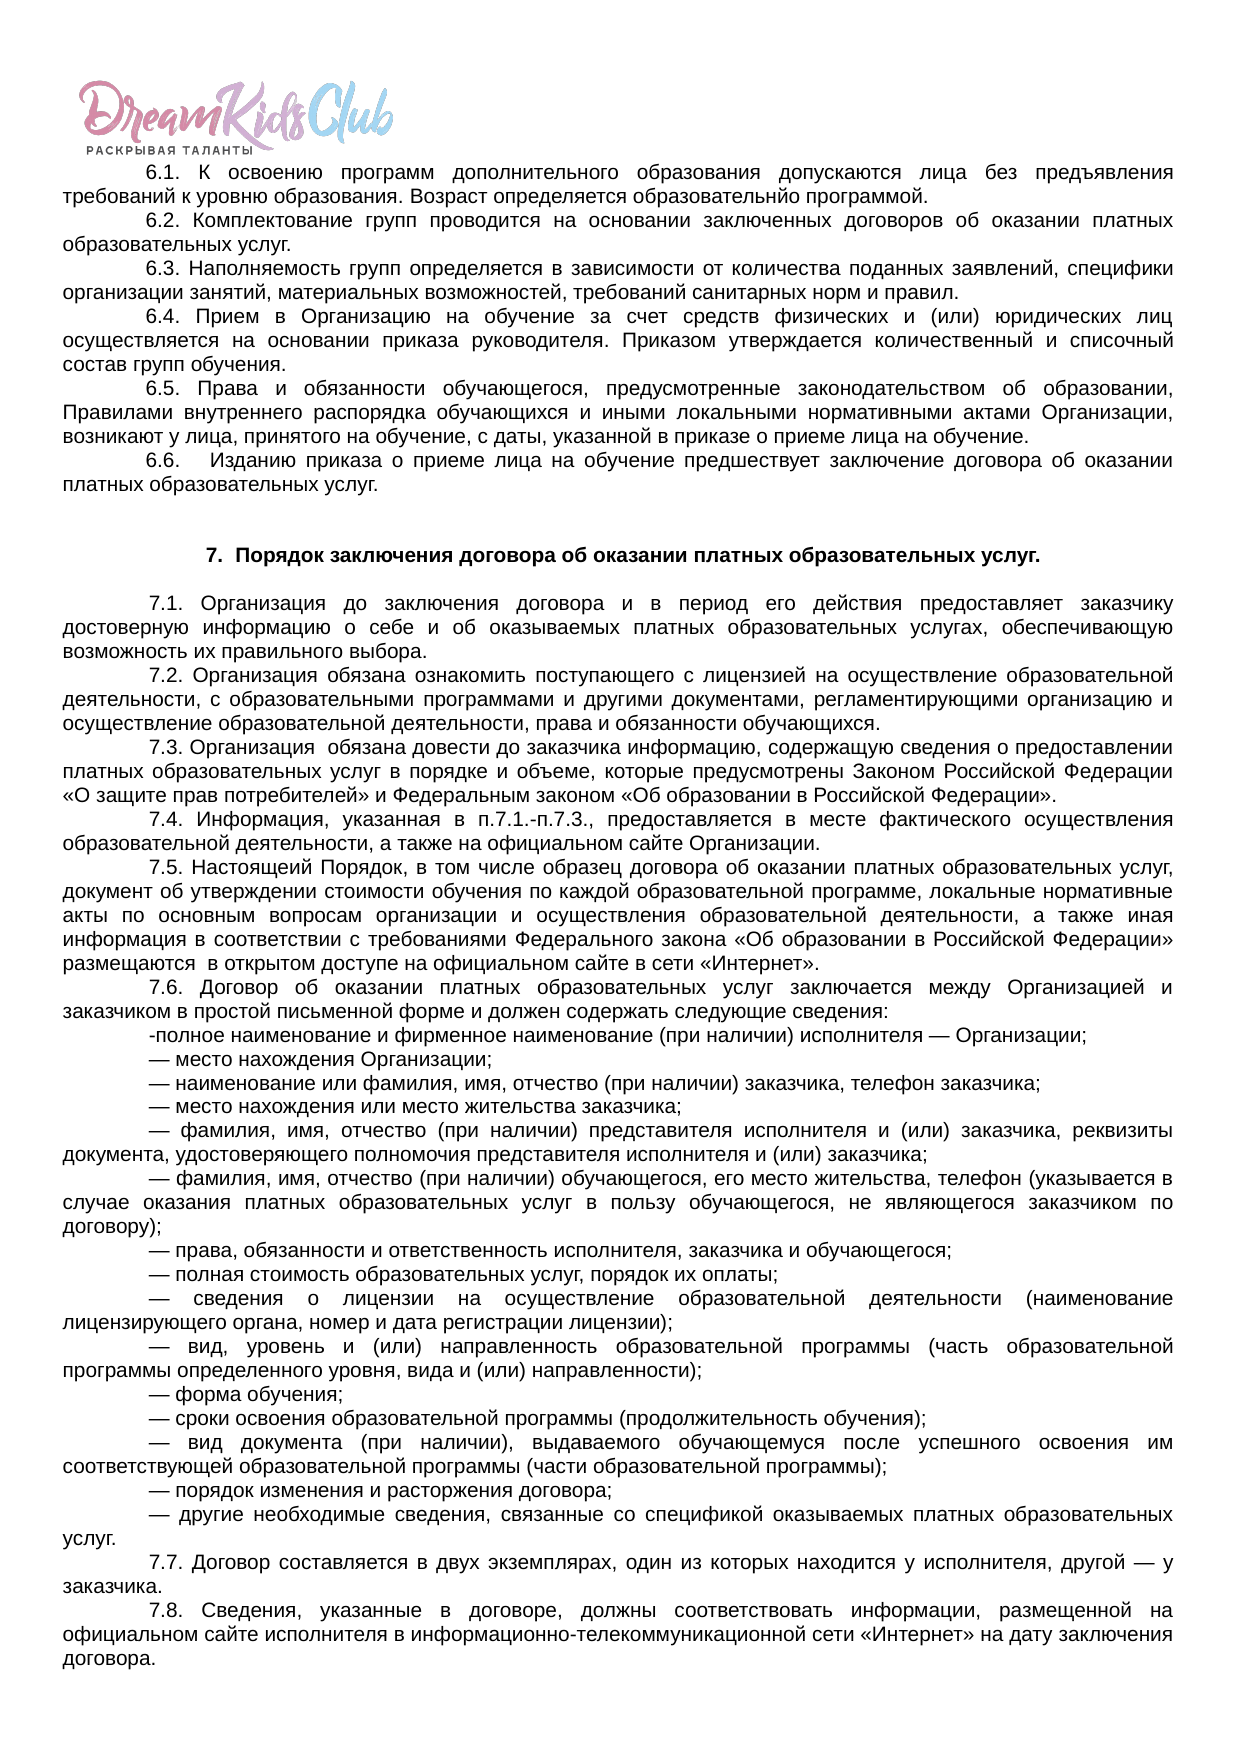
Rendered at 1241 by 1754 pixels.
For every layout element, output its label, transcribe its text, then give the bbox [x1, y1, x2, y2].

text — сведения о лицензии на осуществление образовательной деятельности (наименование лицензирующего органа, номер и дата регистрации лицензии); [62, 1286, 1174, 1334]
text 7.4. Информация, указанная в п.7.1.-п.7.3., предоставляется в месте фактического осуществления образовательной деятельности, а также на официальном сайте Организации. [62, 807, 1174, 855]
text — форма обучения; [62, 1382, 1174, 1406]
text — фамилия, имя, отчество (при наличии) представителя исполнителя и (или) заказчика, реквизиты документа, удостоверяющего полномочия представителя исполнителя и (или) заказчика; [62, 1118, 1174, 1166]
text — фамилия, имя, отчество (при наличии) обучающегося, его место жительства, телефон (указывается в случае оказания платных образовательных услуг в пользу обучающегося, не являющегося заказчиком по договору); [62, 1166, 1174, 1238]
text 6.3. Наполняемость групп определяется в зависимости от количества поданных заявлений, специфики организации занятий, материальных возможностей, требований санитарных норм и правил. [62, 256, 1174, 304]
text 7.5. Настоящеий Порядок, в том числе образец договора об оказании платных образовательных услуг, документ об утверждении стоимости обучения по каждой образовательной программе, локальные нормативные акты по основным вопросам организации и осуществления образовательной деятельности, а также иная информация в соответствии с требованиями Федерального закона «Об образовании в Российской Федерации» размещаются в открытом доступе на официальном сайте в сети «Интернет». [62, 855, 1174, 974]
picture [64, 75, 404, 160]
text 6.2. Комплектование групп проводится на основании заключенных договоров об оказании платных образовательных услуг. [62, 208, 1174, 256]
text 7.7. Договор составляется в двух экземплярах, один из которых находится у исполнителя, другой — у заказчика. [62, 1549, 1174, 1597]
text 6.5. Права и обязанности обучающегося, предусмотренные законодательством об образовании, Правилами внутреннего распорядка обучающихся и иными локальными нормативными актами Организации, возникают у лица, принятого на обучение, с даты, указанной в приказе о приеме лица на обучение. [62, 376, 1174, 447]
text 7.6. Договор об оказании платных образовательных услуг заключается между Организацией и заказчиком в простой письменной форме и должен содержать следующие сведения: [62, 974, 1174, 1022]
text 7.2. Организация обязана ознакомить поступающего с лицензией на осуществление образовательной деятельности, с образовательными программами и другими документами, регламентирующими организацию и осуществление образовательной деятельности, права и обязанности обучающихся. [62, 663, 1174, 735]
text 7.1. Организация до заключения договора и в период его действия предоставляет заказчику достоверную информацию о себе и об оказываемых платных образовательных услугах, обеспечивающую возможность их правильного выбора. [62, 591, 1174, 663]
text — сроки освоения образовательной программы (продолжительность обучения); [62, 1406, 1174, 1430]
text — вид, уровень и (или) направленность образовательной программы (часть образовательной программы определенного уровня, вида и (или) направленности); [62, 1334, 1174, 1382]
text -полное наименование и фирменное наименование (при наличии) исполнителя — Организации; [62, 1022, 1174, 1046]
text — порядок изменения и расторжения договора; [62, 1478, 1174, 1502]
text — другие необходимые сведения, связанные со спецификой оказываемых платных образовательных услуг. [62, 1502, 1174, 1549]
text 6.1. К освоению программ дополнительного образования допускаются лица без предъявления требований к уровню образования. Возраст определяется образовательнйо программой. [62, 133, 1174, 208]
text 7.3. Организация обязана довести до заказчика информацию, содержащую сведения о предоставлении платных образовательных услуг в порядке и объеме, которые предусмотрены Законом Российской Федерации «О защите прав потребителей» и Федеральным законом «Об образовании в Российской Федерации». [62, 735, 1174, 807]
list Порядок заключения договора об оказании платных образовательных услуг. [72, 543, 1174, 567]
text — место нахождения или место жительства заказчика; [62, 1094, 1174, 1118]
text — наименование или фамилия, имя, отчество (при наличии) заказчика, телефон заказчика; [62, 1070, 1174, 1094]
text — вид документа (при наличии), выдаваемого обучающемуся после успешного освоения им соответствующей образовательной программы (части образовательной программы); [62, 1430, 1174, 1478]
text — полная стоимость образовательных услуг, порядок их оплаты; [62, 1262, 1174, 1286]
list Изданию приказа о приеме лица на обучение предшествует заключение договора об оказании платных образовательных услуг. [62, 447, 1174, 495]
text — права, обязанности и ответственность исполнителя, заказчика и обучающегося; [62, 1238, 1174, 1262]
text 7.8. Сведения, указанные в договоре, должны соответствовать информации, размещенной на официальном сайте исполнителя в информационно-телекоммуникационной сети «Интернет» на дату заключения договора. [62, 1597, 1174, 1669]
text 6.4. Прием в Организацию на обучение за счет средств физических и (или) юридических лиц осуществляется на основании приказа руководителя. Приказом утверждается количественный и списочный состав групп обучения. [62, 304, 1174, 376]
text — место нахождения Организации; [62, 1046, 1174, 1070]
